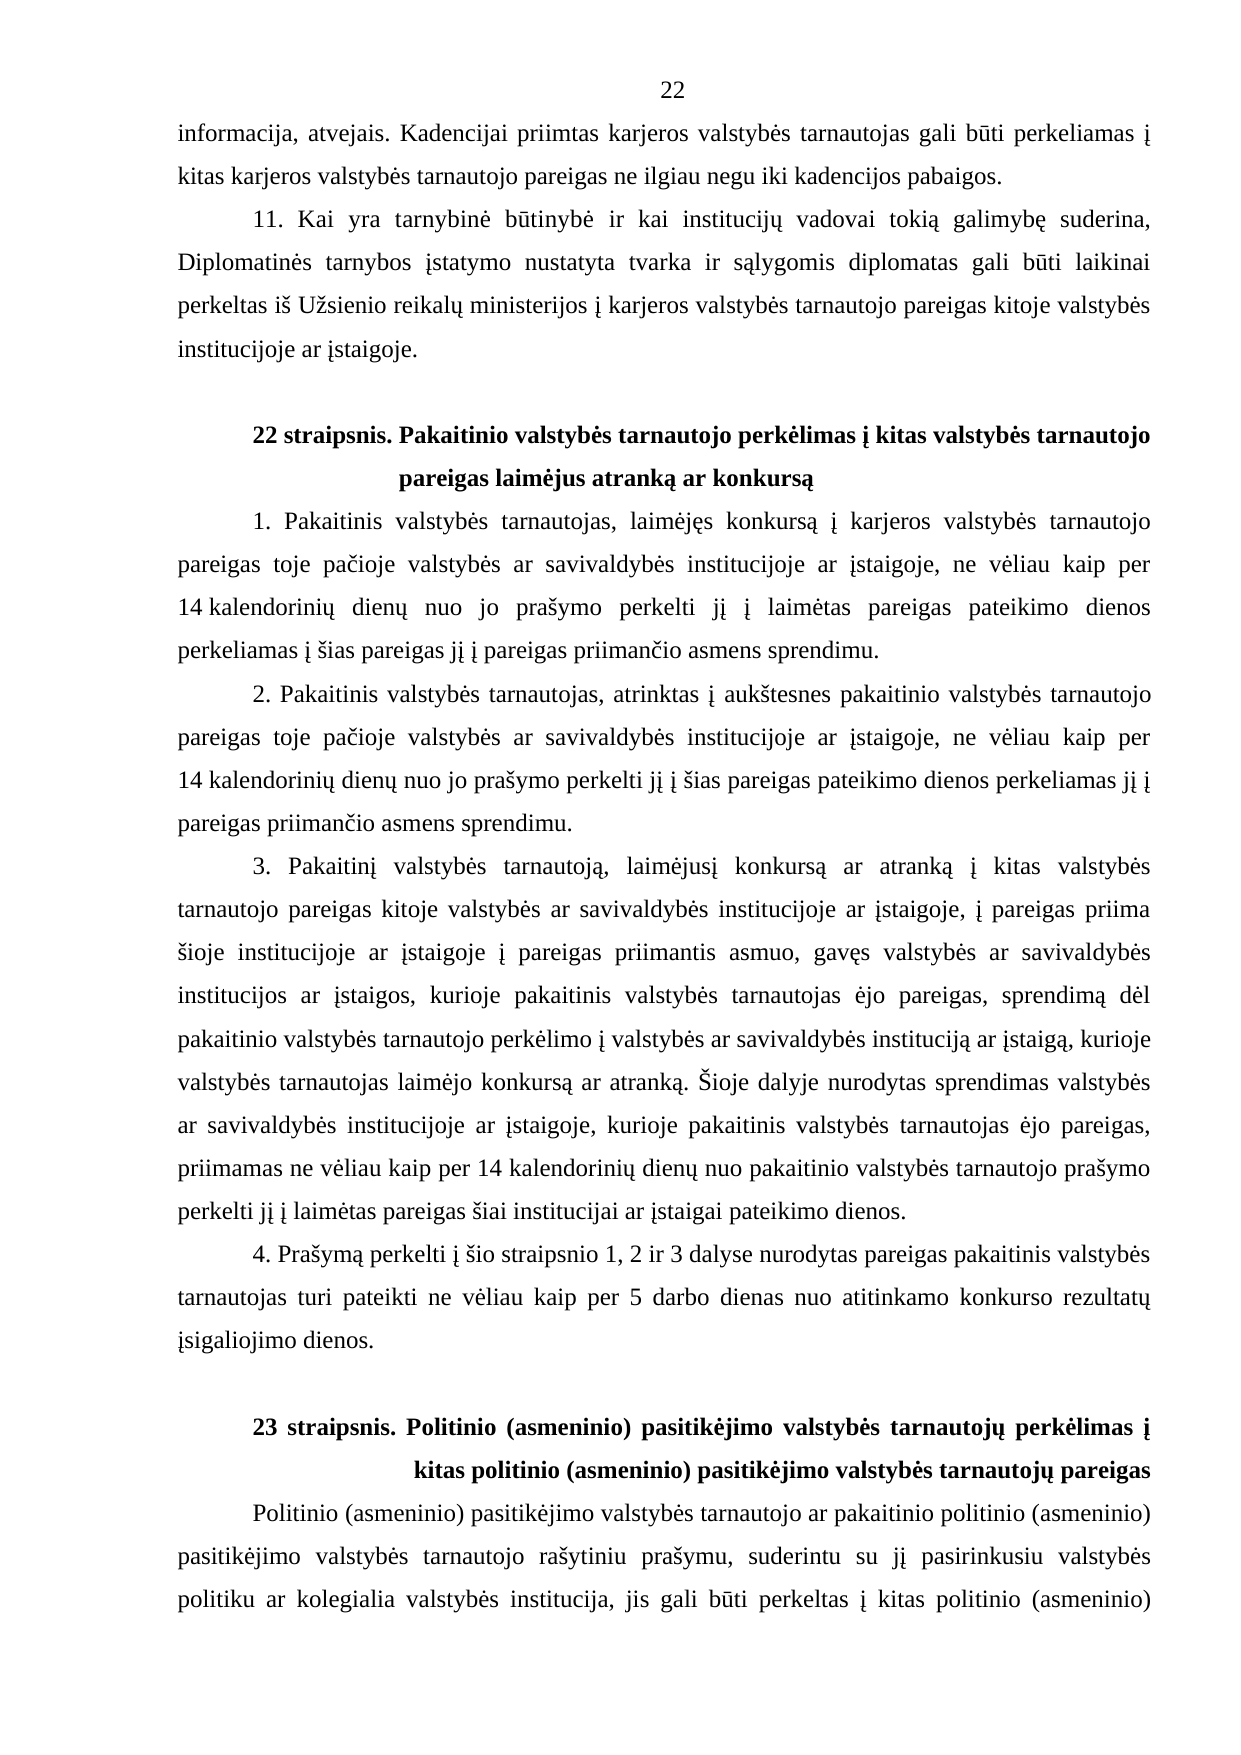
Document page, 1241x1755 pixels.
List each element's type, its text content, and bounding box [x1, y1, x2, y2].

text 1. Pakaitinis valstybės tarnautojas, laimėjęs konkursą į karjeros valstybės tarnautojo pareigas toje pačioje valstybės ar savivaldybės institucijoje ar įstaigoje, ne vėliau kaip per 14 kalendorinių dienų nuo jo prašymo perkelti jį į laimėtas pareigas pateikimo dienos perkeliamas į šias pareigas jį į pareigas priimančio asmens sprendimu. [177, 506, 1152, 664]
text informacija, atvejais. Kadencijai priimtas karjeros valstybės tarnautojas gali būti perkeliamas į kitas karjeros valstybės tarnautojo pareigas ne ilgiau negu iki kadencijos pabaigos. [177, 118, 1152, 190]
text 23 straipsnis. Politinio (asmeninio) pasitikėjimo valstybės tarnautojų perkėlimas į kitas politinio (asmeninio) pasitikėjimo valstybės tarnautojų pareigas [252, 1412, 1152, 1484]
text Politinio (asmeninio) pasitikėjimo valstybės tarnautojo ar pakaitinio politinio (asmeninio) pasitikėjimo valstybės tarnautojo rašytiniu prašymu, suderintu su jį pasirinkusiu valstybės politiku ar kolegialia valstybės institucija, jis gali būti perkeltas į kitas politinio (asmeninio) [177, 1498, 1152, 1613]
text 3. Pakaitinį valstybės tarnautoją, laimėjusį konkursą ar atranką į kitas valstybės tarnautojo pareigas kitoje valstybės ar savivaldybės institucijoje ar įstaigoje, į pareigas priima šioje institucijoje ar įstaigoje į pareigas priimantis asmuo, gavęs valstybės ar savivaldybės institucijos ar įstaigos, kurioje pakaitinis valstybės tarnautojas ėjo pareigas, sprendimą dėl pakaitinio valstybės tarnautojo perkėlimo į valstybės ar savivaldybės instituciją ar įstaigą, kurioje valstybės tarnautojas laimėjo konkursą ar atranką. Šioje dalyje nurodytas sprendimas valstybės ar savivaldybės institucijoje ar įstaigoje, kurioje pakaitinis valstybės tarnautojas ėjo pareigas, priimamas ne vėliau kaip per 14 kalendorinių dienų nuo pakaitinio valstybės tarnautojo prašymo perkelti jį į laimėtas pareigas šiai institucijai ar įstaigai pateikimo dienos. [177, 851, 1152, 1225]
text 4. Prašymą perkelti į šio straipsnio 1, 2 ir 3 dalyse nurodytas pareigas pakaitinis valstybės tarnautojas turi pateikti ne vėliau kaip per 5 darbo dienas nuo atitinkamo konkurso rezultatų įsigaliojimo dienos. [177, 1239, 1152, 1354]
text 22 straipsnis. Pakaitinio valstybės tarnautojo perkėlimas į kitas valstybės tarnautojo pareigas laimėjus atranką ar konkursą [252, 420, 1152, 492]
text 2. Pakaitinis valstybės tarnautojas, atrinktas į aukštesnes pakaitinio valstybės tarnautojo pareigas toje pačioje valstybės ar savivaldybės institucijoje ar įstaigoje, ne vėliau kaip per 14 kalendorinių dienų nuo jo prašymo perkelti jį į šias pareigas pateikimo dienos perkeliamas jį į pareigas priimančio asmens sprendimu. [177, 679, 1152, 837]
text 11. Kai yra tarnybinė būtinybė ir kai institucijų vadovai tokią galimybę suderina, Diplomatinės tarnybos įstatymo nustatyta tvarka ir sąlygomis diplomatas gali būti laikinai perkeltas iš Užsienio reikalų ministerijos į karjeros valstybės tarnautojo pareigas kitoje valstybės institucijoje ar įstaigoje. [177, 204, 1152, 362]
